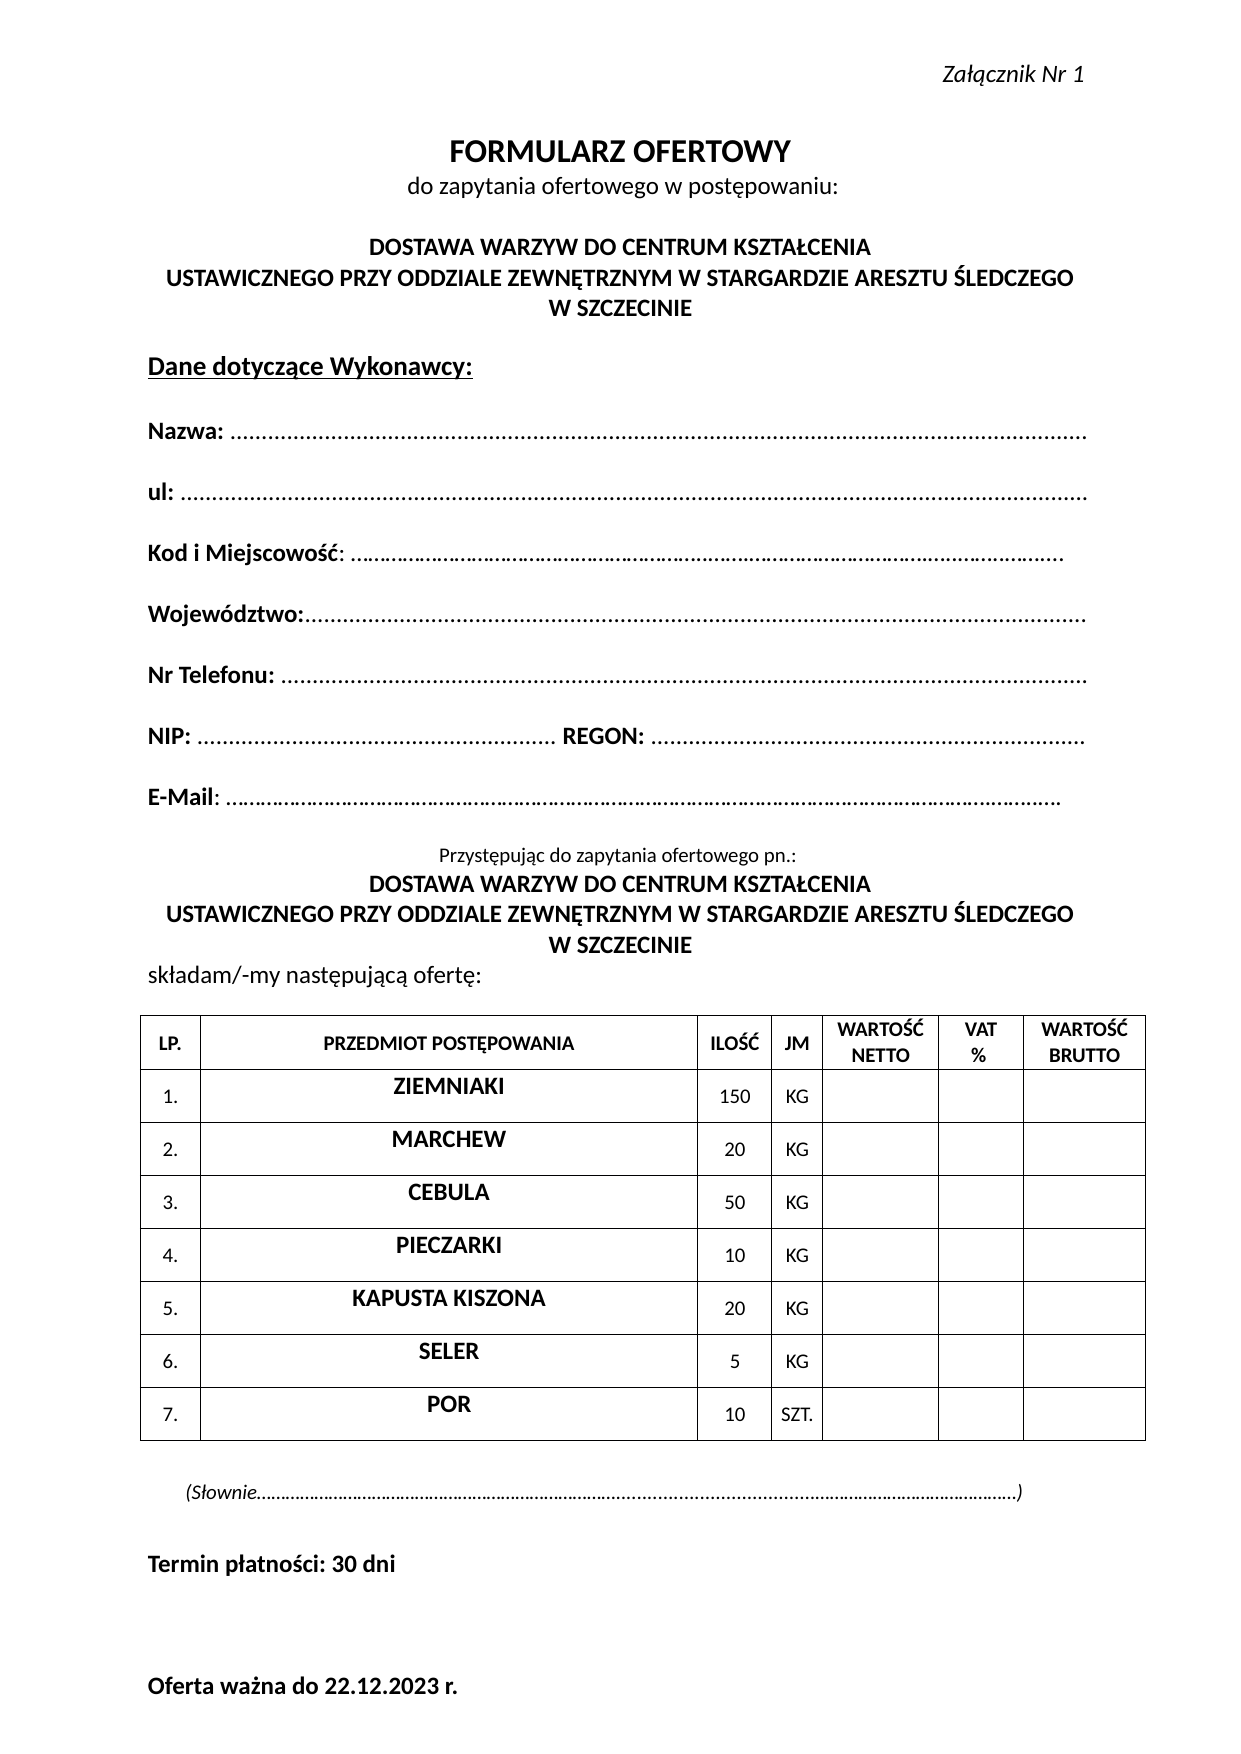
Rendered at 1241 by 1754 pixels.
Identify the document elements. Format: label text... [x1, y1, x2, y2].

table_cell 5 [698, 1335, 771, 1387]
table_cell [939, 1229, 1023, 1281]
table_cell [1024, 1070, 1145, 1122]
table_cell [1024, 1335, 1145, 1387]
text do zapytania ofertowego w postępowaniu: [148, 170, 1092, 201]
table_cell 10 [698, 1229, 771, 1281]
table_cell [939, 1388, 1023, 1440]
text Województwo:............................................................................................................................ [148, 598, 1092, 629]
table_cell [823, 1335, 938, 1387]
table_cell 1. [141, 1070, 200, 1122]
text DOSTAWA WARZYW DO CENTRUM KSZTAŁCENIA USTAWICZNEGO PRZY ODDZIALE ZEWNĘTRZNYM W STARGARDZIE ARESZTU ŚLEDCZEGO W SZCZECINIE [148, 231, 1092, 323]
text E-Mail: …………………………………………………………………………………………………………………….……..…. [148, 782, 1092, 812]
table_cell [1024, 1282, 1145, 1334]
table_cell ZIEMNIAKI [201, 1070, 697, 1122]
table_cell [823, 1388, 938, 1440]
table_cell SELER [201, 1335, 697, 1387]
table_cell 10 [698, 1388, 771, 1440]
text Dane dotyczące Wykonawcy: [148, 349, 1092, 382]
table_cell KG [772, 1123, 822, 1175]
table_header LP. [141, 1016, 200, 1068]
table_cell KG [772, 1229, 822, 1281]
list (Słownie…………………………………………………………………......................................……………………………………) [148, 1479, 1092, 1505]
table_cell [939, 1123, 1023, 1175]
table_cell [823, 1070, 938, 1122]
table_cell [939, 1070, 1023, 1122]
table_cell 2. [141, 1123, 200, 1175]
text Kod i Miejscowość: ……………………………………………………..…….………………………….…..……..…….... [148, 537, 1092, 568]
text DOSTAWA WARZYW DO CENTRUM KSZTAŁCENIA USTAWICZNEGO PRZY ODDZIALE ZEWNĘTRZNYM W STARGARDZIE ARESZTU ŚLEDCZEGO W SZCZECINIE [148, 868, 1092, 959]
table_cell SZT. [772, 1388, 822, 1440]
table_cell CEBULA [201, 1176, 697, 1228]
text składam/-my następującą ofertę: [148, 959, 1092, 990]
table_cell 6. [141, 1335, 200, 1387]
table_cell 20 [698, 1123, 771, 1175]
table_cell KG [772, 1070, 822, 1122]
table_cell 20 [698, 1282, 771, 1334]
table_header WARTOŚĆ NETTO [823, 1016, 938, 1068]
table_cell POR [201, 1388, 697, 1440]
table_cell KG [772, 1335, 822, 1387]
text Termin płatności: 30 dni [148, 1548, 1092, 1579]
table_cell [1024, 1123, 1145, 1175]
table_cell 50 [698, 1176, 771, 1228]
table_cell [823, 1229, 938, 1281]
text ul: ................................................................................................................................................ [148, 476, 1092, 507]
table_cell KAPUSTA KISZONA [201, 1282, 697, 1334]
table_header WARTOŚĆ BRUTTO [1024, 1016, 1145, 1068]
text Nr Telefonu: ................................................................................................................................ [148, 659, 1092, 690]
table_cell [823, 1123, 938, 1175]
table_cell 7. [141, 1388, 200, 1440]
table_cell KG [772, 1176, 822, 1228]
table_cell 150 [698, 1070, 771, 1122]
table_cell [939, 1176, 1023, 1228]
table_cell 5. [141, 1282, 200, 1334]
table_header JM [772, 1016, 822, 1068]
text Oferta ważna do 22.12.2023 r. [148, 1670, 1092, 1701]
table_cell PIECZARKI [201, 1229, 697, 1281]
subtitle FORMULARZ OFERTOWY [148, 129, 1092, 170]
table_cell [939, 1335, 1023, 1387]
table_cell [1024, 1388, 1145, 1440]
table_header VAT % [939, 1016, 1023, 1068]
table_cell [823, 1176, 938, 1228]
table_cell MARCHEW [201, 1123, 697, 1175]
text Przystępując do zapytania ofertowego pn.: [148, 843, 1092, 868]
table_cell [823, 1282, 938, 1334]
text NIP: ......................................................... REGON: ..................................................................... [148, 721, 1092, 751]
table_cell [1024, 1176, 1145, 1228]
table_cell 4. [141, 1229, 200, 1281]
table_cell [1024, 1229, 1145, 1281]
table_header PRZEDMIOT POSTĘPOWANIA [201, 1016, 697, 1068]
table_header ILOŚĆ [698, 1016, 771, 1068]
table_cell [939, 1282, 1023, 1334]
table_cell KG [772, 1282, 822, 1334]
text Nazwa: ........................................................................................................................................ [148, 415, 1092, 446]
text Załącznik Nr 1 [148, 58, 1092, 89]
table_cell 3. [141, 1176, 200, 1228]
